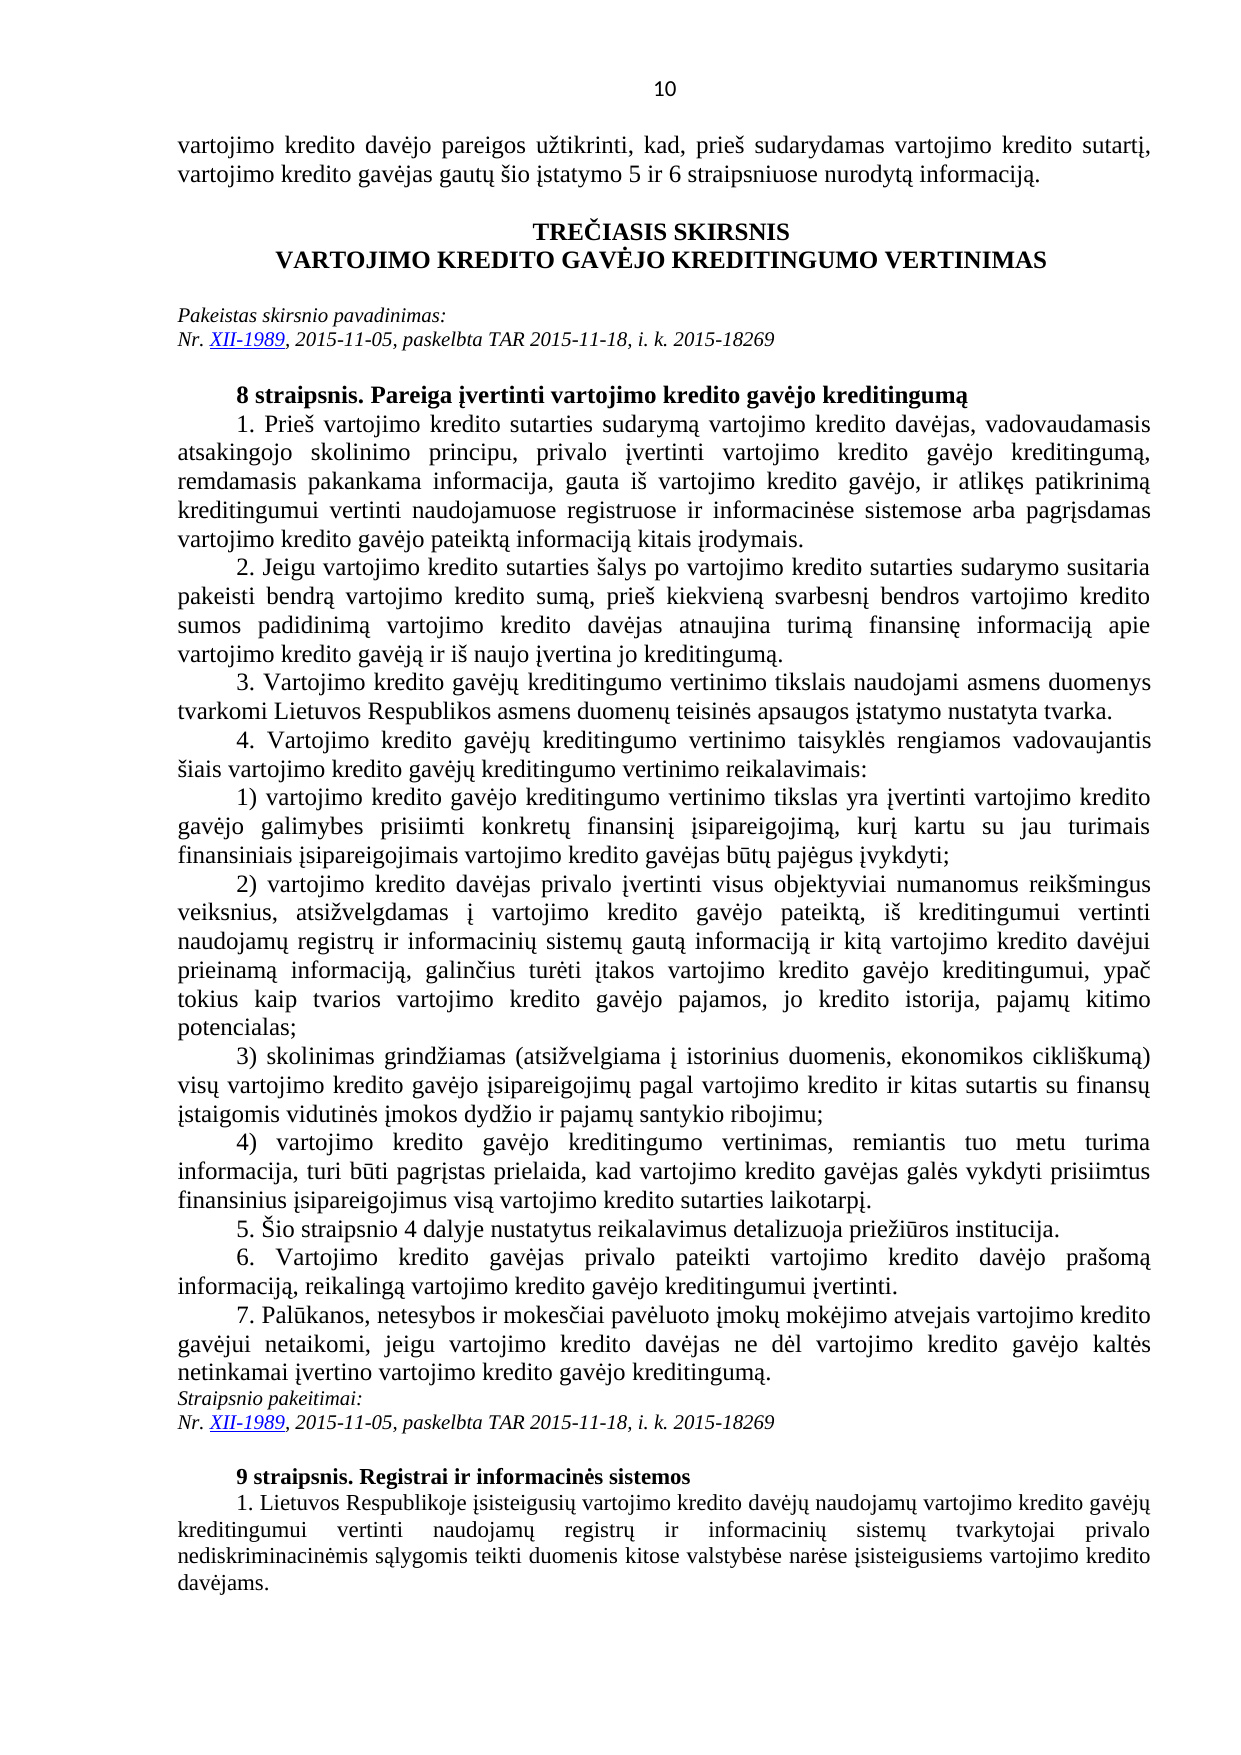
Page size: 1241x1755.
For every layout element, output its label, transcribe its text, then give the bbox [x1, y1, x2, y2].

text 4) vartojimo kredito gavėjo kreditingumo vertinimas, remiantis tuo metu turima informacija, turi būti pagrįstas prielaida, kad vartojimo kredito gavėjas galės vykdyti prisiimtus finansinius įsipareigojimus visą vartojimo kredito sutarties laikotarpį. [177, 1127, 1152, 1214]
text 2. Jeigu vartojimo kredito sutarties šalys po vartojimo kredito sutarties sudarymo susitaria pakeisti bendrą vartojimo kredito sumą, prieš kiekvieną svarbesnį bendros vartojimo kredito sumos padidinimą vartojimo kredito davėjas atnaujina turimą finansinę informaciją apie vartojimo kredito gavėją ir iš naujo įvertina jo kreditingumą. [177, 552, 1152, 667]
text 1) vartojimo kredito gavėjo kreditingumo vertinimo tikslas yra įvertinti vartojimo kredito gavėjo galimybes prisiimti konkretų finansinį įsipareigojimą, kurį kartu su jau turimais finansiniais įsipareigojimais vartojimo kredito gavėjas būtų pajėgus įvykdyti; [177, 782, 1152, 869]
text 5. Šio straipsnio 4 dalyje nustatytus reikalavimus detalizuoja priežiūros institucija. [177, 1214, 1152, 1242]
text 1. Prieš vartojimo kredito sutarties sudarymą vartojimo kredito davėjas, vadovaudamasis atsakingojo skolinimo principu, privalo įvertinti vartojimo kredito gavėjo kreditingumą, remdamasis pakankama informacija, gauta iš vartojimo kredito gavėjo, ir atlikęs patikrinimą kreditingumui vertinti naudojamuose registruose ir informacinėse sistemose arba pagrįsdamas vartojimo kredito gavėjo pateiktą informaciją kitais įrodymais. [177, 409, 1152, 552]
text vartojimo kredito davėjo pareigos užtikrinti, kad, prieš sudarydamas vartojimo kredito sutartį, vartojimo kredito gavėjas gautų šio įstatymo 5 ir 6 straipsniuose nurodytą informaciją. [177, 131, 1152, 188]
text 4. Vartojimo kredito gavėjų kreditingumo vertinimo taisyklės rengiamos vadovaujantis šiais vartojimo kredito gavėjų kreditingumo vertinimo reikalavimais: [177, 725, 1152, 782]
text 2) vartojimo kredito davėjas privalo įvertinti visus objektyviai numanomus reikšmingus veiksnius, atsižvelgdamas į vartojimo kredito gavėjo pateiktą, iš kreditingumui vertinti naudojamų registrų ir informacinių sistemų gautą informaciją ir kitą vartojimo kredito davėjui prieinamą informaciją, galinčius turėti įtakos vartojimo kredito gavėjo kreditingumui, ypač tokius kaip tvarios vartojimo kredito gavėjo pajamos, jo kredito istorija, pajamų kitimo potencialas; [177, 869, 1152, 1041]
text 3. Vartojimo kredito gavėjų kreditingumo vertinimo tikslais naudojami asmens duomenys tvarkomi Lietuvos Respublikos asmens duomenų teisinės apsaugos įstatymo nustatyta tvarka. [177, 667, 1152, 725]
text 9 straipsnis. Registrai ir informacinės sistemos [177, 1463, 1152, 1489]
text 6. Vartojimo kredito gavėjas privalo pateikti vartojimo kredito davėjo prašomą informaciją, reikalingą vartojimo kredito gavėjo kreditingumui įvertinti. [177, 1242, 1152, 1300]
text 3) skolinimas grindžiamas (atsižvelgiama į istorinius duomenis, ekonomikos cikliškumą) visų vartojimo kredito gavėjo įsipareigojimų pagal vartojimo kredito ir kitas sutartis su finansų įstaigomis vidutinės įmokos dydžio ir pajamų santykio ribojimu; [177, 1041, 1152, 1127]
text 8 straipsnis. Pareiga įvertinti vartojimo kredito gavėjo kreditingumą [177, 380, 1152, 409]
text Nr. XII-1989, 2015-11-05, paskelbta TAR 2015-11-18, i. k. 2015-18269 [177, 1410, 1152, 1434]
text Straipsnio pakeitimai: [177, 1386, 1152, 1410]
text Nr. XII-1989, 2015-11-05, paskelbta TAR 2015-11-18, i. k. 2015-18269 [177, 327, 1152, 351]
text 7. Palūkanos, netesybos ir mokesčiai pavėluoto įmokų mokėjimo atvejais vartojimo kredito gavėjui netaikomi, jeigu vartojimo kredito davėjas ne dėl vartojimo kredito gavėjo kaltės netinkamai įvertino vartojimo kredito gavėjo kreditingumą. [177, 1300, 1152, 1386]
text 1. Lietuvos Respublikoje įsisteigusių vartojimo kredito davėjų naudojamų vartojimo kredito gavėjų kreditingumui vertinti naudojamų registrų ir informacinių sistemų tvarkytojai privalo nediskriminacinėmis sąlygomis teikti duomenis kitose valstybėse narėse įsisteigusiems vartojimo kredito davėjams. [177, 1489, 1152, 1595]
text Pakeistas skirsnio pavadinimas: [177, 303, 1152, 327]
text TREČIASIS SKIRSNIS VARTOJIMO KREDITO GAVĖJO KREDITINGUMO VERTINIMAS [177, 217, 1152, 274]
